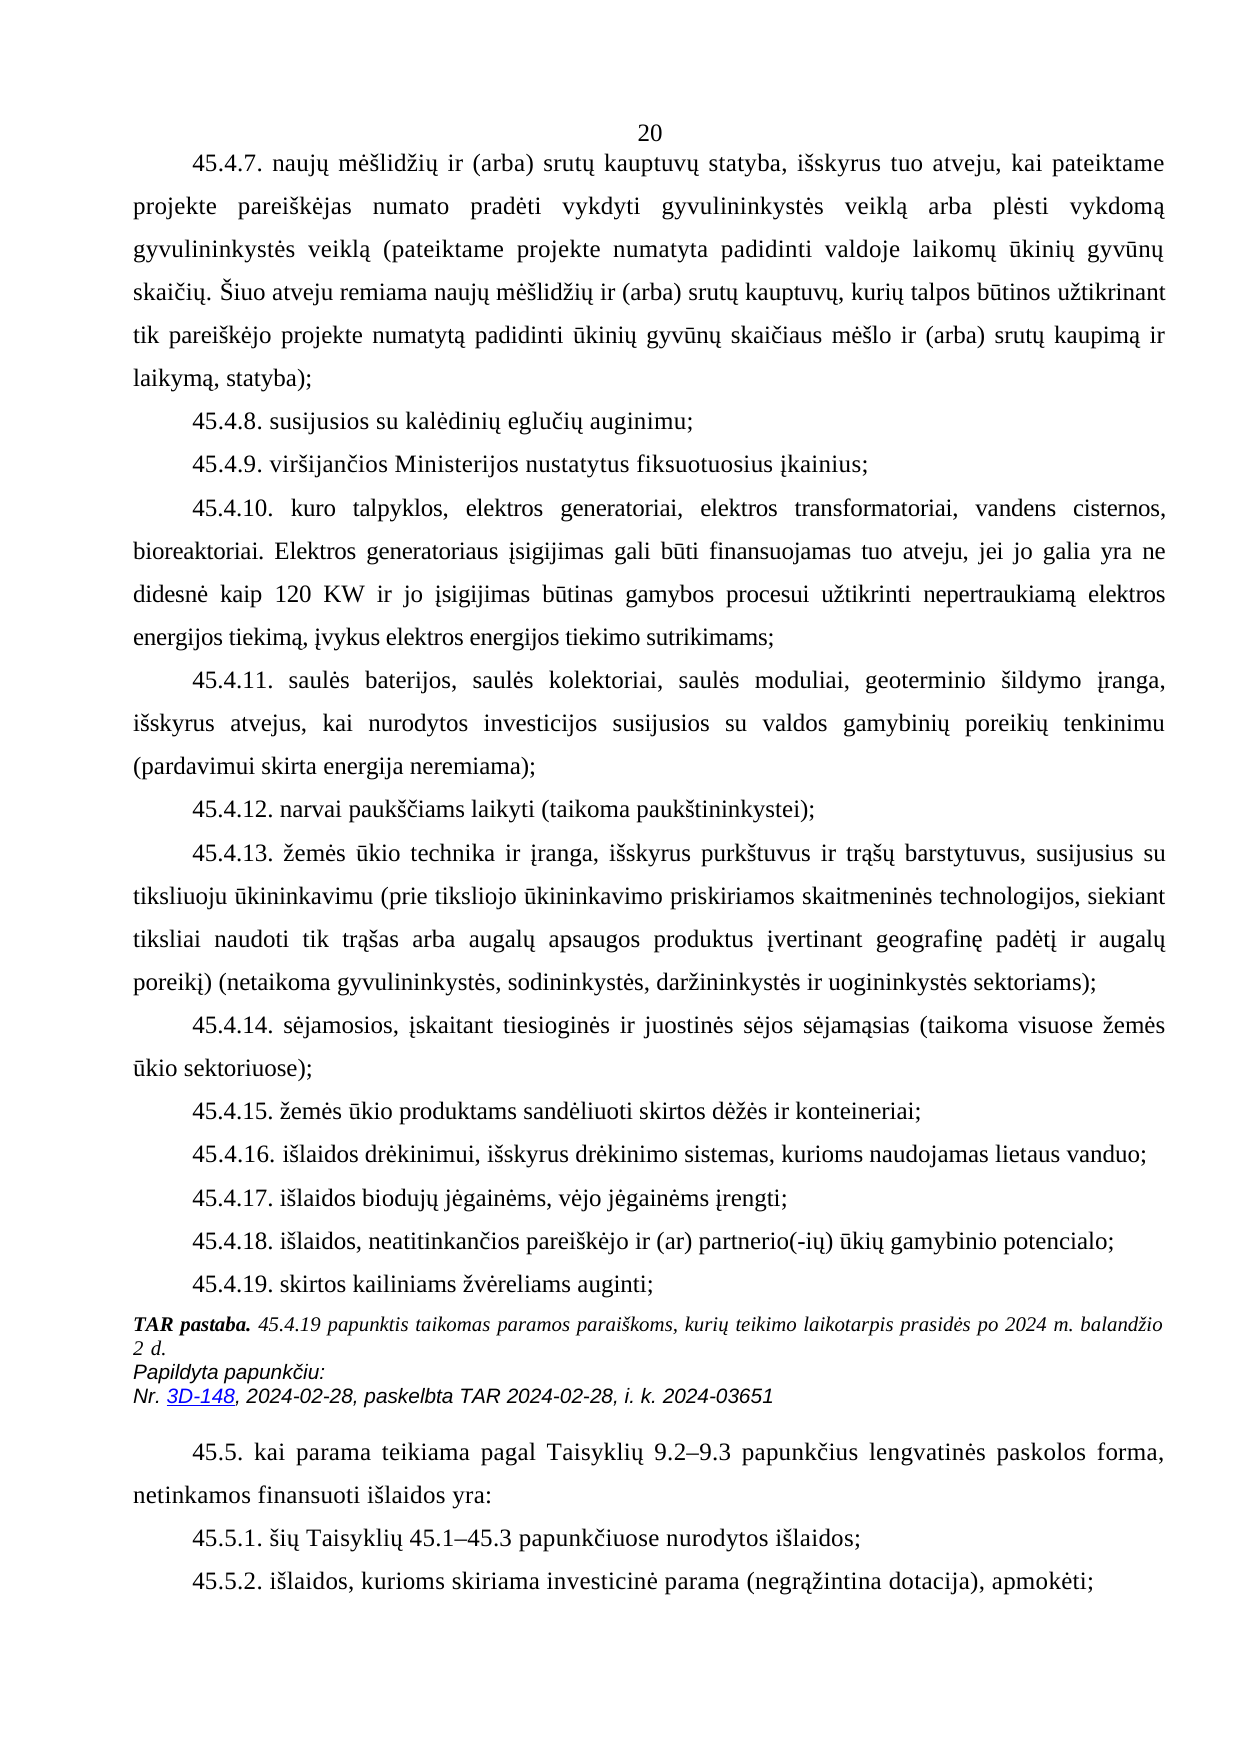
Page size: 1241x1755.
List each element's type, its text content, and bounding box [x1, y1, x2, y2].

text 45.4.11. saulės baterijos, saulės kolektoriai, saulės moduliai, geoterminio šildymo įranga, išskyrus atvejus, kai nurodytos investicijos susijusios su valdos gamybinių poreikių tenkinimu (pardavimui skirta energija neremiama); [133, 665, 1166, 780]
text 45.5.1. šių Taisyklių 45.1–45.3 papunkčiuose nurodytos išlaidos; [133, 1523, 1166, 1552]
text 45.4.18. išlaidos, neatitinkančios pareiškėjo ir (ar) partnerio(-ių) ūkių gamybinio potencialo; [133, 1226, 1166, 1254]
text 45.5.2. išlaidos, kurioms skiriama investicinė parama (negrąžintina dotacija), apmokėti; [133, 1566, 1166, 1595]
text 45.4.12. narvai paukščiams laikyti (taikoma paukštininkystei); [133, 794, 1166, 823]
text 45.4.19. skirtos kailiniams žvėreliams auginti; [133, 1269, 1166, 1298]
text TAR pastaba. 45.4.19 papunktis taikomas paramos paraiškoms, kurių teikimo laikotarpis prasidės po 2024 m. balandžio 2 d. [133, 1312, 1166, 1360]
text Nr. 3D-148, 2024-02-28, paskelbta TAR 2024-02-28, i. k. 2024-03651 [133, 1384, 1166, 1408]
text Papildyta papunkčiu: [133, 1360, 1166, 1384]
text 45.4.10. kuro talpyklos, elektros generatoriai, elektros transformatoriai, vandens cisternos, bioreaktoriai. Elektros generatoriaus įsigijimas gali būti finansuojamas tuo atveju, jei jo galia yra ne didesnė kaip 120 KW ir jo įsigijimas būtinas gamybos procesui užtikrinti nepertraukiamą elektros energijos tiekimą, įvykus elektros energijos tiekimo sutrikimams; [133, 493, 1166, 651]
text 45.4.17. išlaidos biodujų jėgainėms, vėjo jėgainėms įrengti; [133, 1183, 1166, 1211]
text 45.5. kai parama teikiama pagal Taisyklių 9.2–9.3 papunkčius lengvatinės paskolos forma, netinkamos finansuoti išlaidos yra: [133, 1437, 1166, 1509]
text 45.4.16. išlaidos drėkinimui, išskyrus drėkinimo sistemas, kurioms naudojamas lietaus vanduo; [133, 1139, 1166, 1168]
text 45.4.9. viršijančios Ministerijos nustatytus fiksuotuosius įkainius; [133, 449, 1166, 478]
text 45.4.7. naujų mėšlidžių ir (arba) srutų kauptuvų statyba, išskyrus tuo atveju, kai pateiktame projekte pareiškėjas numato pradėti vykdyti gyvulininkystės veiklą arba plėsti vykdomą gyvulininkystės veiklą (pateiktame projekte numatyta padidinti valdoje laikomų ūkinių gyvūnų skaičių. Šiuo atveju remiama naujų mėšlidžių ir (arba) srutų kauptuvų, kurių talpos būtinos užtikrinant tik pareiškėjo projekte numatytą padidinti ūkinių gyvūnų skaičiaus mėšlo ir (arba) srutų kaupimą ir laikymą, statyba); [133, 148, 1166, 392]
text 45.4.8. susijusios su kalėdinių eglučių auginimu; [133, 406, 1166, 435]
text 45.4.14. sėjamosios, įskaitant tiesioginės ir juostinės sėjos sėjamąsias (taikoma visuose žemės ūkio sektoriuose); [133, 1010, 1166, 1082]
text 45.4.15. žemės ūkio produktams sandėliuoti skirtos dėžės ir konteineriai; [133, 1096, 1166, 1125]
text 45.4.13. žemės ūkio technika ir įranga, išskyrus purkštuvus ir trąšų barstytuvus, susijusius su tiksliuoju ūkininkavimu (prie tiksliojo ūkininkavimo priskiriamos skaitmeninės technologijos, siekiant tiksliai naudoti tik trąšas arba augalų apsaugos produktus įvertinant geografinę padėtį ir augalų poreikį) (netaikoma gyvulininkystės, sodininkystės, daržininkystės ir uogininkystės sektoriams); [133, 838, 1166, 996]
